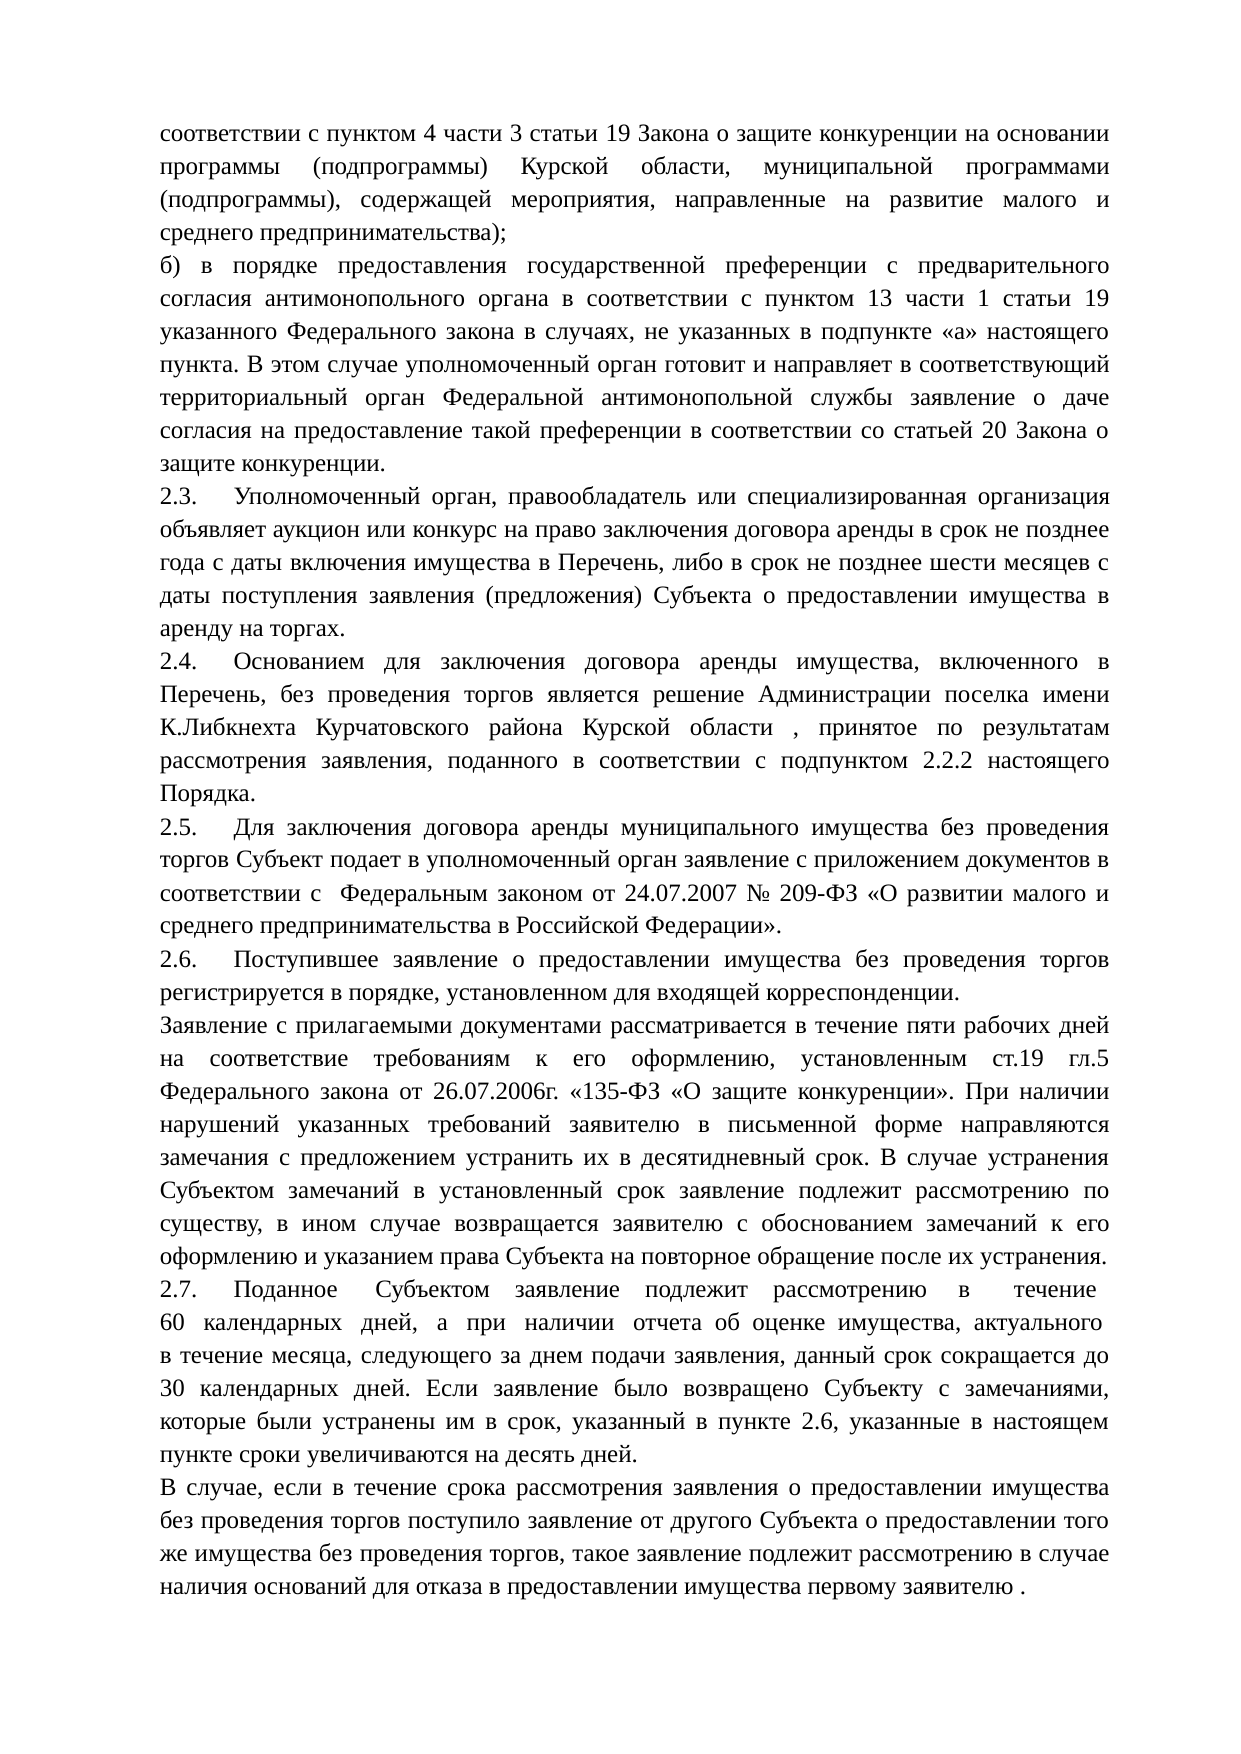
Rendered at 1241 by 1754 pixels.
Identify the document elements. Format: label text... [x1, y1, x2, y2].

text 2.5. Для заключения договора аренды муниципального имущества без проведения торгов Субъект подает в уполномоченный орган заявление с приложением документов в соответствии с Федеральным законом от 24.07.2007 № 209-ФЗ «О развитии малого и среднего предпринимательства в Российской Федерации». [159, 812, 1110, 939]
text 2.7. Поданное Субъектом заявление подлежит рассмотрению в течение [159, 1274, 1110, 1303]
text 2.4. Основанием для заключения договора аренды имущества, включенного в Перечень, без проведения торгов является решение Администрации поселка имени К.Либкнехта Курчатовского района Курской области , принятое по результатам рассмотрения заявления, поданного в соответствии с подпунктом 2.2.2 настоящего Порядка. [159, 646, 1110, 807]
text б) в порядке предоставления государственной преференции с предварительного согласия антимонопольного органа в соответствии с пунктом 13 части 1 статьи 19 указанного Федерального закона в случаях, не указанных в подпункте «а» настоящего пункта. В этом случае уполномоченный орган готовит и направляет в соответствующий территориальный орган Федеральной антимонопольной службы заявление о даче согласия на предоставление такой преференции в соответствии со статьей 20 Закона о защите конкуренции. [159, 250, 1110, 477]
text 2.6. Поступившее заявление о предоставлении имущества без проведения торгов регистрируется в порядке, установленном для входящей корреспонденции. [159, 944, 1110, 1005]
text соответствии с пунктом 4 части 3 статьи 19 Закона о защите конкуренции на основании программы (подпрограммы) Курской области, муниципальной программами (подпрограммы), содержащей мероприятия, направленные на развитие малого и среднего предпринимательства); [159, 118, 1110, 246]
text 60 календарных дней, а при наличии отчета об оценке имущества, актуального [159, 1307, 1110, 1336]
text в течение месяца, следующего за днем подачи заявления, данный срок сокращается до 30 календарных дней. Если заявление было возвращено Субъекту с замечаниями, которые были устранены им в срок, указанный в пункте 2.6, указанные в настоящем пункте сроки увеличиваются на десять дней. [159, 1340, 1110, 1468]
text 2.3. Уполномоченный орган, правообладатель или специализированная организация объявляет аукцион или конкурс на право заключения договора аренды в срок не позднее года с даты включения имущества в Перечень, либо в срок не позднее шести месяцев с даты поступления заявления (предложения) Субъекта о предоставлении имущества в аренду на торгах. [159, 481, 1110, 642]
text В случае, если в течение срока рассмотрения заявления о предоставлении имущества без проведения торгов поступило заявление от другого Субъекта о предоставлении того же имущества без проведения торгов, такое заявление подлежит рассмотрению в случае наличия оснований для отказа в предоставлении имущества первому заявителю . [159, 1472, 1110, 1600]
text Заявление с прилагаемыми документами рассматривается в течение пяти рабочих дней на соответствие требованиям к его оформлению, установленным ст.19 гл.5 Федерального закона от 26.07.2006г. «135-ФЗ «О защите конкуренции». При наличии нарушений указанных требований заявителю в письменной форме направляются замечания с предложением устранить их в десятидневный срок. В случае устранения Субъектом замечаний в установленный срок заявление подлежит рассмотрению по существу, в ином случае возвращается заявителю с обоснованием замечаний к его оформлению и указанием права Субъекта на повторное обращение после их устранения. [159, 1010, 1110, 1269]
